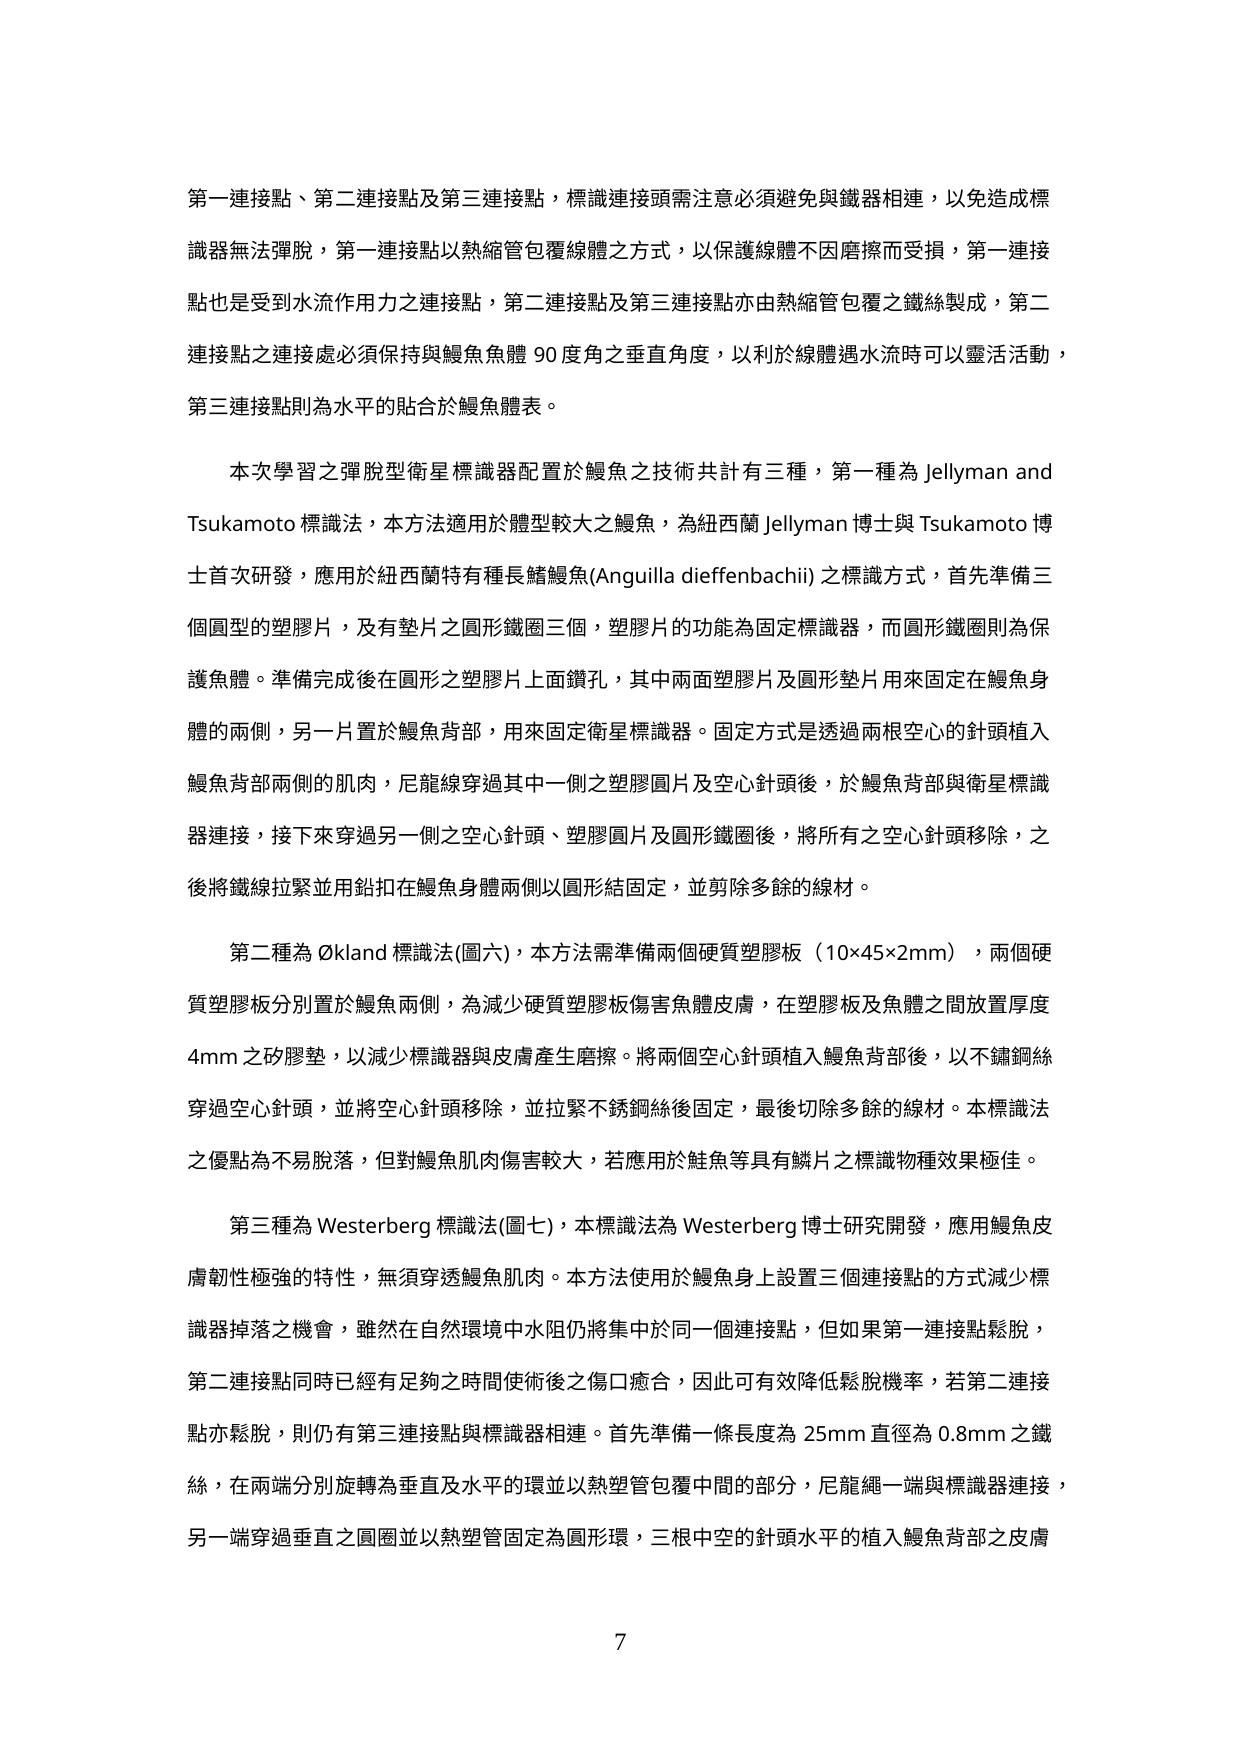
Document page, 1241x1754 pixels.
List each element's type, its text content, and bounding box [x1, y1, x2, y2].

text 第二種為Økland標識法(圖六)，本方法需準備兩個硬質塑膠板（10×45×2mm），兩個硬質塑膠板分別置於鰻魚兩側，為減少硬質塑膠板傷害魚體皮膚，在塑膠板及魚體之間放置厚度4mm之矽膠墊，以減少標識器與皮膚產生磨擦。將兩個空心針頭植入鰻魚背部後，以不鏽鋼絲穿過空心針頭，並將空心針頭移除，並拉緊不銹鋼絲後固定，最後切除多餘的線材。本標識法之優點為不易脫落，但對鰻魚肌肉傷害較大，若應用於鮭魚等具有鱗片之標識物種效果極佳。 [187, 919, 1053, 1179]
text 11/1至11/7之研習課程為鰻魚標識元件學習及製作，其次學習各種標識技術(圖四)，Dr. Kim首先介紹他們目前的研究成果及各種嘗試之標識方式，並由其他研究人員帶領學習製作標識元件(圖五)。標識元件主要分成四個部分，分別為與標識器連接的連接頭、與鰻魚身體連接之第一連接點、第二連接點及第三連接點，標識連接頭需注意必須避免與鐵器相連，以免造成標識器無法彈脫，第一連接點以熱縮管包覆線體之方式，以保護線體不因磨擦而受損，第一連接點也是受到水流作用力之連接點，第二連接點及第三連接點亦由熱縮管包覆之鐵絲製成，第二連接點之連接處必須保持與鰻魚魚體90度角之垂直角度，以利於線體遇水流時可以靈活活動，第三連接點則為水平的貼合於鰻魚體表。 [187, 164, 1053, 425]
text 第三種為Westerberg標識法(圖七)，本標識法為Westerberg博士研究開發，應用鰻魚皮膚韌性極強的特性，無須穿透鰻魚肌肉。本方法使用於鰻魚身上設置三個連接點的方式減少標識器掉落之機會，雖然在自然環境中水阻仍將集中於同一個連接點，但如果第一連接點鬆脫，第二連接點同時已經有足夠之時間使術後之傷口癒合，因此可有效降低鬆脫機率，若第二連接點亦鬆脫，則仍有第三連接點與標識器相連。首先準備一條長度為25mm直徑為0.8mm之鐵絲，在兩端分別旋轉為垂直及水平的環並以熱塑管包覆中間的部分，尼龍繩一端與標識器連接，另一端穿過垂直之圓圈並以熱塑管固定為圓形環，三根中空的針頭水平的植入鰻魚背部之皮膚下層，再將直徑0.8mm之鐵絲穿過空心針頭，之後移除所有之中空針頭，靠近頭部之鐵絲穿過尼龍繩圓形環後固定，第二條穿過水平之環後將鐵絲固定，第三條鐵絲則穿過垂直之圓圈後固定。 [187, 1192, 1053, 1556]
text 本次學習之彈脫型衛星標識器配置於鰻魚之技術共計有三種，第一種為Jellyman and Tsukamoto標識法，本方法適用於體型較大之鰻魚，為紐西蘭Jellyman博士與Tsukamoto博士首次研發，應用於紐西蘭特有種長鰭鰻魚(Anguilla dieffenbachii) 之標識方式，首先準備三個圓型的塑膠片，及有墊片之圓形鐵圈三個，塑膠片的功能為固定標識器，而圓形鐵圈則為保護魚體。準備完成後在圓形之塑膠片上面鑽孔，其中兩面塑膠片及圓形墊片用來固定在鰻魚身體的兩側，另一片置於鰻魚背部，用來固定衛星標識器。固定方式是透過兩根空心的針頭植入鰻魚背部兩側的肌肉，尼龍線穿過其中一側之塑膠圓片及空心針頭後，於鰻魚背部與衛星標識器連接，接下來穿過另一側之空心針頭、塑膠圓片及圓形鐵圈後，將所有之空心針頭移除，之後將鐵線拉緊並用鉛扣在鰻魚身體兩側以圓形結固定，並剪除多餘的線材。 [187, 437, 1053, 906]
